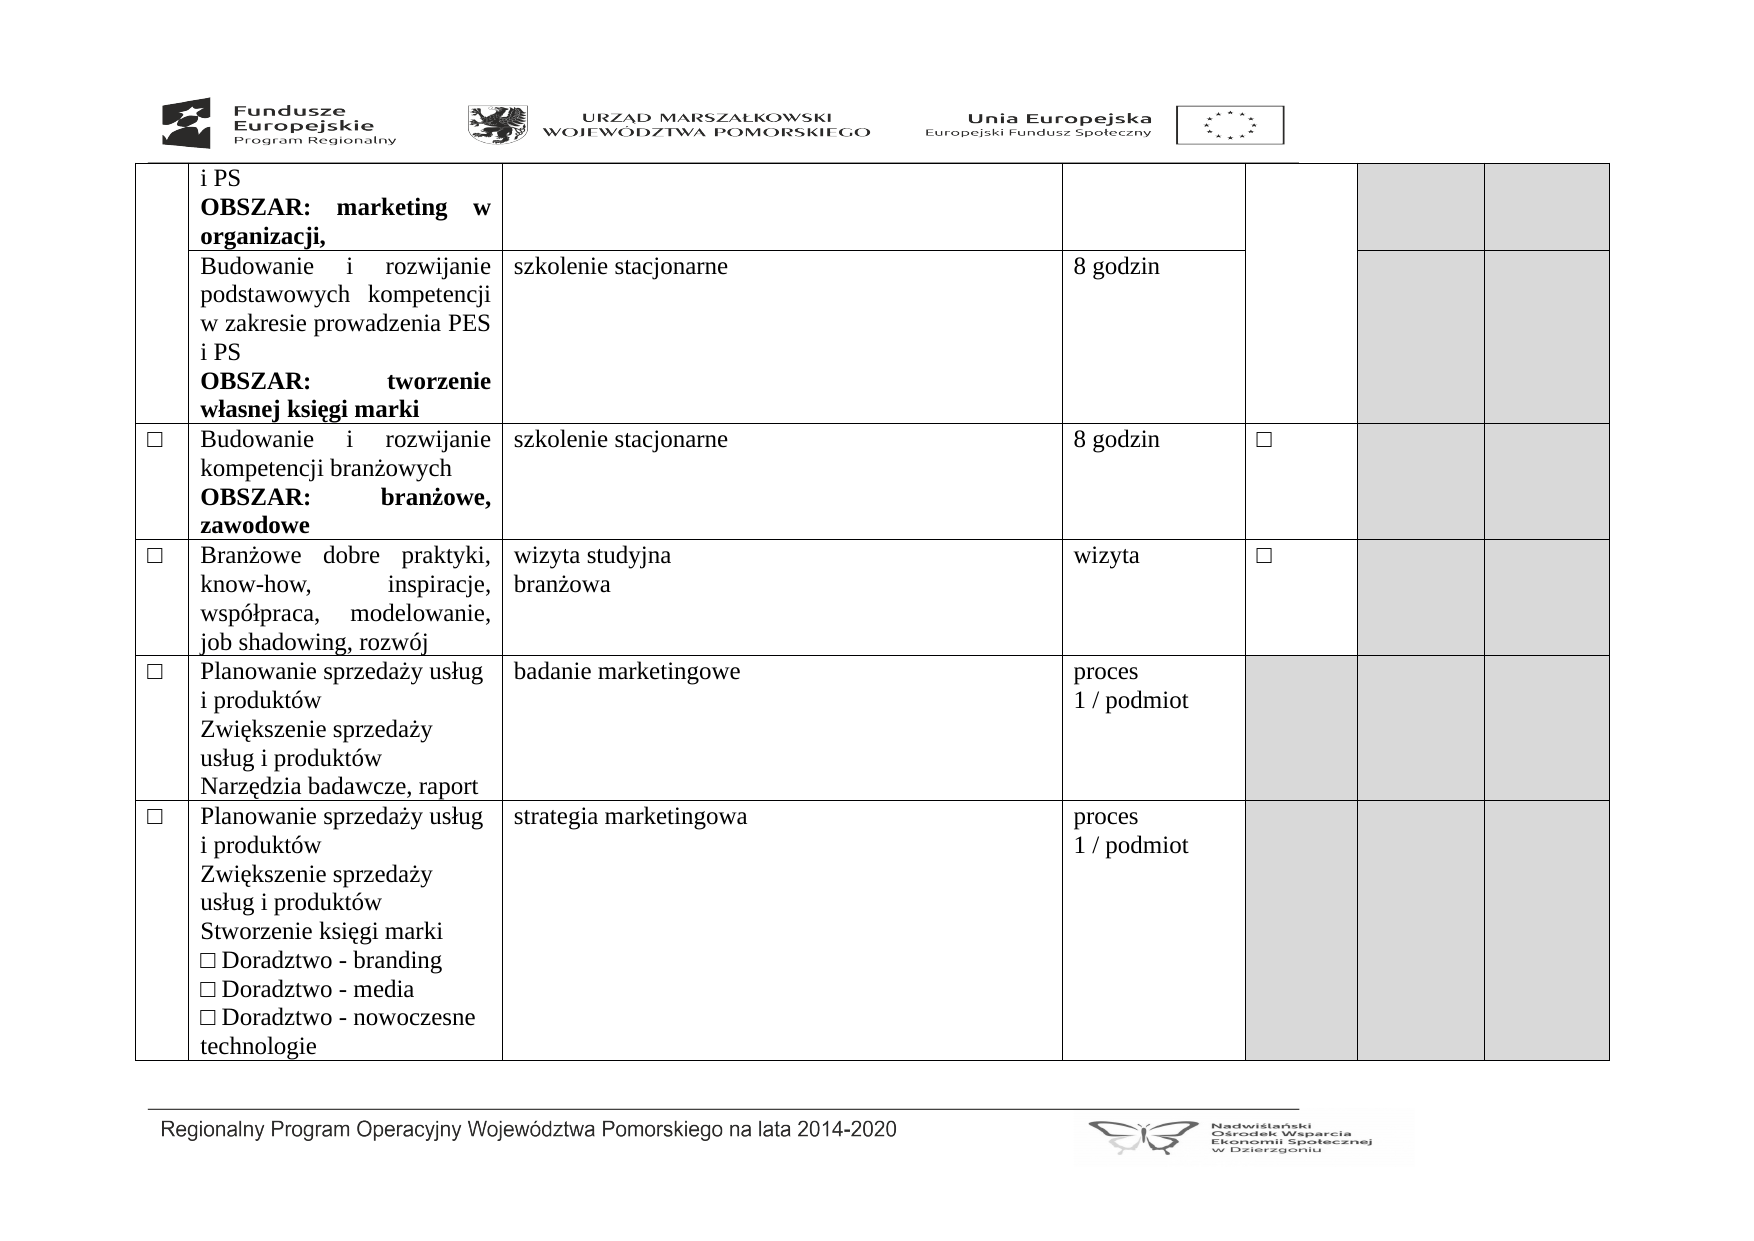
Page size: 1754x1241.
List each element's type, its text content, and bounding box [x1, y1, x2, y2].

table_cell szkolenie stacjonarne [503, 251, 1062, 423]
table_cell wizyta [1063, 540, 1245, 655]
table_cell Branżowe dobre praktyki, know-how, inspiracje, współpraca, modelowanie, job shadowing, rozwój [189, 540, 502, 655]
table_cell badanie marketingowe [503, 656, 1062, 800]
table_cell strategia marketingowa [503, 801, 1062, 1060]
table_cell □ [136, 801, 188, 1060]
table_cell [1485, 540, 1609, 655]
table_cell [1246, 164, 1357, 423]
table_cell 8 godzin [1063, 251, 1245, 423]
table_cell i PS OBSZAR: marketing w organizacji, [189, 164, 502, 250]
table_cell [1358, 164, 1484, 250]
table_cell [1358, 656, 1484, 800]
table_cell [1485, 801, 1609, 1060]
table_cell Planowanie sprzedaży usług i produktów Zwiększenie sprzedaży usług i produktów Stworzenie księgi marki □ Doradztwo - branding □ Doradztwo - media □ Doradztwo - nowoczesne technologie [189, 801, 502, 1060]
table_cell [1358, 801, 1484, 1060]
table_cell [1246, 801, 1357, 1060]
table_cell wizyta studyjna branżowa [503, 540, 1062, 655]
table_cell □ [136, 656, 188, 800]
table_cell Budowanie i rozwijanie kompetencji branżowych OBSZAR: branżowe, zawodowe [189, 424, 502, 539]
table_cell □ [136, 540, 188, 655]
table_cell □ [136, 424, 188, 539]
table_cell Planowanie sprzedaży usług i produktów Zwiększenie sprzedaży usług i produktów Narzędzia badawcze, raport [189, 656, 502, 800]
table_cell szkolenie stacjonarne [503, 424, 1062, 539]
table_cell [1358, 251, 1484, 423]
table_cell proces 1 / podmiot [1063, 656, 1245, 800]
picture [147, 97, 1299, 163]
table_cell □ [1246, 424, 1357, 539]
table_cell [1485, 164, 1609, 250]
table_cell proces 1 / podmiot [1063, 801, 1245, 1060]
picture [147, 1108, 1415, 1167]
table_cell Budowanie i rozwijanie podstawowych kompetencji w zakresie prowadzenia PES i PS OBSZAR: tworzenie własnej księgi marki [189, 251, 502, 423]
table_cell [1063, 164, 1245, 250]
table_cell [1358, 424, 1484, 539]
table_cell [1485, 251, 1609, 423]
table_cell [503, 164, 1062, 250]
table_cell [136, 164, 188, 423]
table_cell □ [1246, 540, 1357, 655]
table_cell 8 godzin [1063, 424, 1245, 539]
table_cell [1358, 540, 1484, 655]
table_cell [1246, 656, 1357, 800]
table_cell [1485, 424, 1609, 539]
table_cell [1485, 656, 1609, 800]
